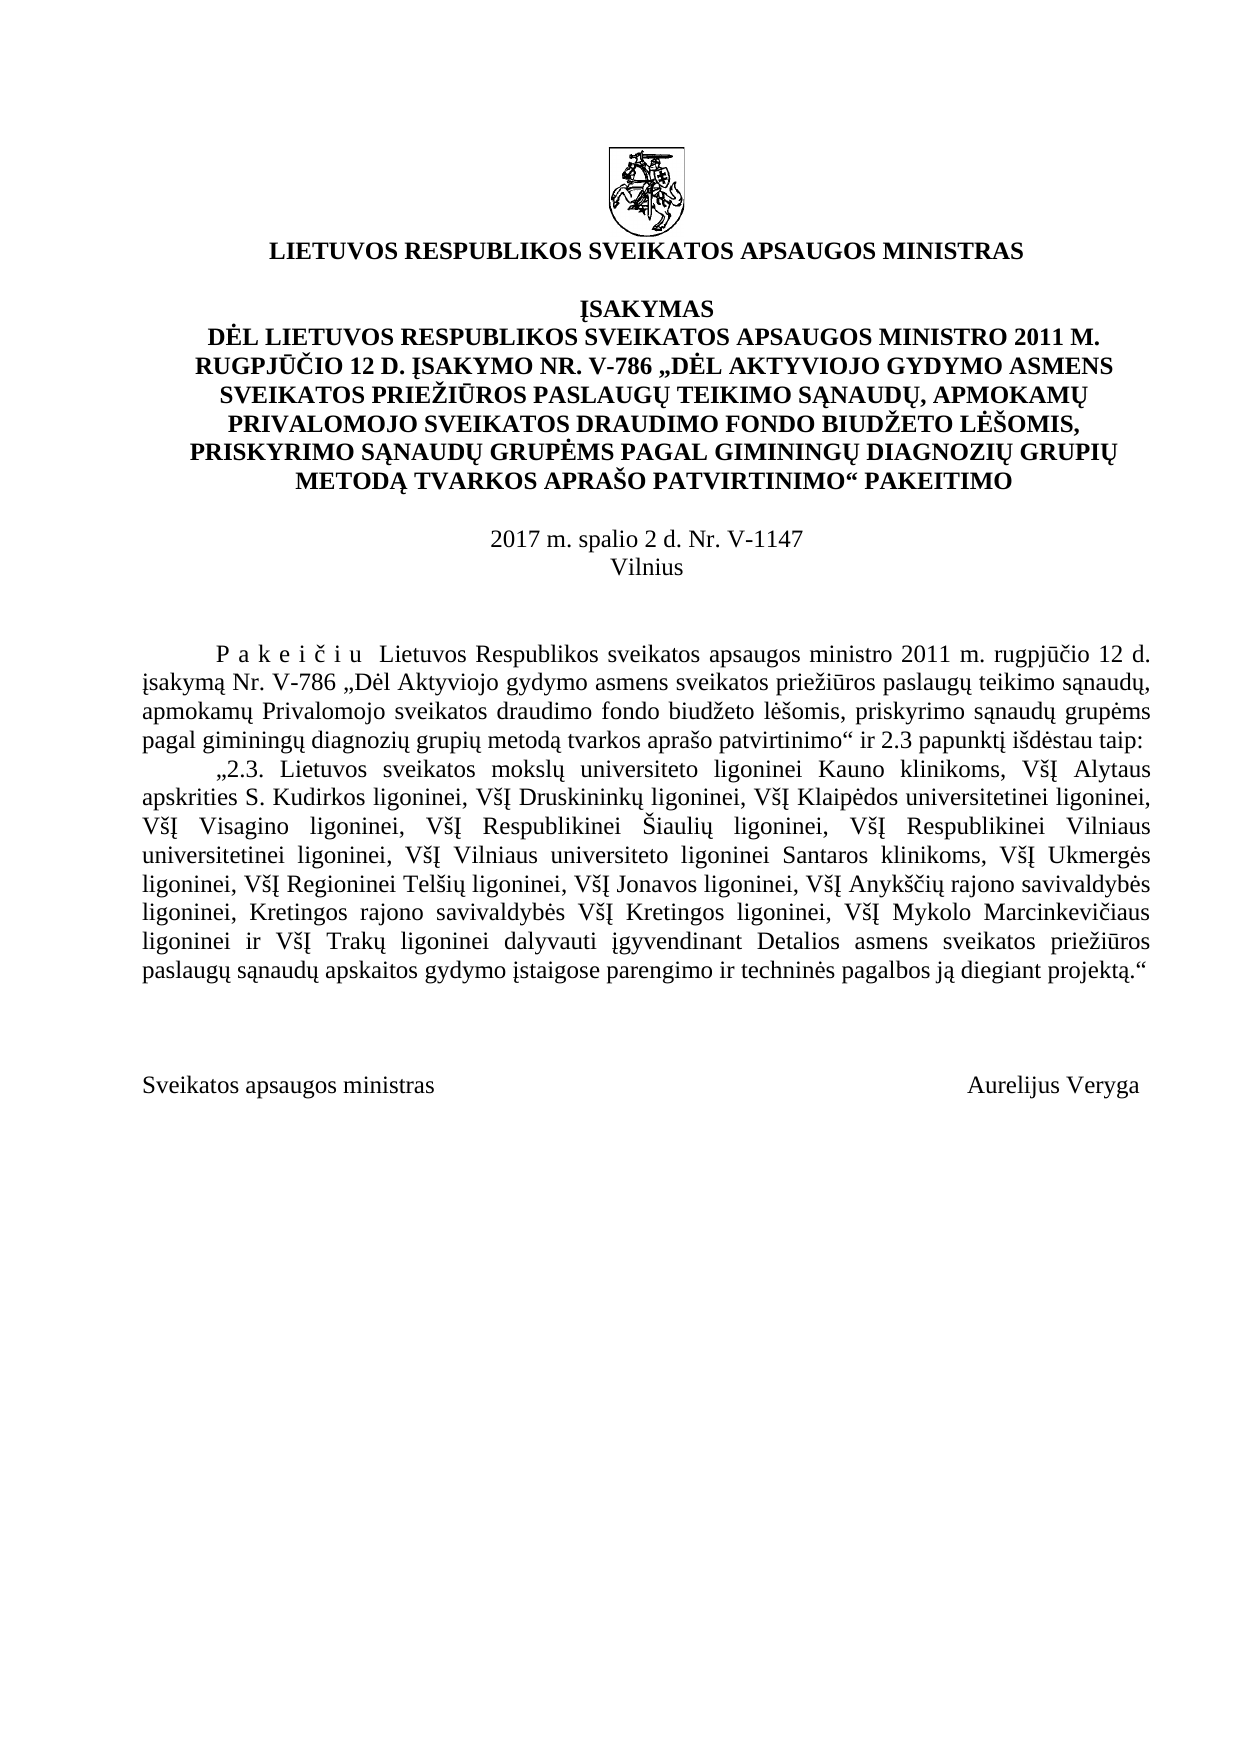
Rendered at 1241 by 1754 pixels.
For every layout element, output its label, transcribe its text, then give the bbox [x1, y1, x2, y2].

text „2.3. Lietuvos sveikatos mokslų universiteto ligoninei Kauno klinikoms, VšĮ Alytaus apskrities S. Kudirkos ligoninei, VšĮ Druskininkų ligoninei, VšĮ Klaipėdos universitetinei ligoninei, VšĮ Visagino ligoninei, VšĮ Respublikinei Šiaulių ligoninei, VšĮ Respublikinei Vilniaus universitetinei ligoninei, VšĮ Vilniaus universiteto ligoninei Santaros klinikoms, VšĮ Ukmergės ligoninei, VšĮ Regioninei Telšių ligoninei, VšĮ Jonavos ligoninei, VšĮ Anykščių rajono savivaldybės ligoninei, Kretingos rajono savivaldybės VšĮ Kretingos ligoninei, VšĮ Mykolo Marcinkevičiaus ligoninei ir VšĮ Trakų ligoninei dalyvauti įgyvendinant Detalios asmens sveikatos priežiūros paslaugų sąnaudų apskaitos gydymo įstaigose parengimo ir techninės pagalbos ją diegiant projektą.“ [142, 754, 1152, 984]
text P a k e i č i u Lietuvos Respublikos sveikatos apsaugos ministro 2011 m. rugpjūčio 12 d. įsakymą Nr. V-786 „Dėl Aktyviojo gydymo asmens sveikatos priežiūros paslaugų teikimo sąnaudų, apmokamų Privalomojo sveikatos draudimo fondo biudžeto lėšomis, priskyrimo sąnaudų grupėms pagal giminingų diagnozių grupių metodą tvarkos aprašo patvirtinimo“ ir 2.3 papunktį išdėstau taip: [142, 639, 1152, 754]
text ĮSAKYMAS [142, 294, 1152, 322]
text LIETUVOS RESPUBLIKOS SVEIKATOS APSAUGOS MINISTRAS [142, 236, 1152, 265]
text 2017 m. spalio 2 d. Nr. V-1147 [142, 524, 1152, 552]
text Sveikatos apsaugos ministras Aurelijus Veryga [142, 1070, 1152, 1099]
text DĖL LIETUVOS RESPUBLIKOS SVEIKATOS APSAUGOS MINISTRO 2011 M. RUGPJŪČIO 12 D. ĮSAKYMO NR. V-786 „DĖL AKTYVIOJO GYDYMO ASMENS SVEIKATOS PRIEŽIŪROS PASLAUGŲ TEIKIMO SĄNAUDŲ, APMOKAMŲ PRIVALOMOJO SVEIKATOS DRAUDIMO FONDO BIUDŽETO LĖŠOMIS, PRISKYRIMO SĄNAUDŲ GRUPĖMS PAGAL GIMININGŲ DIAGNOZIŲ GRUPIŲ METODĄ TVARKOS APRAŠO PATVIRTINIMO“ PAKEITIMO [157, 322, 1152, 495]
text Vilnius [142, 552, 1152, 581]
